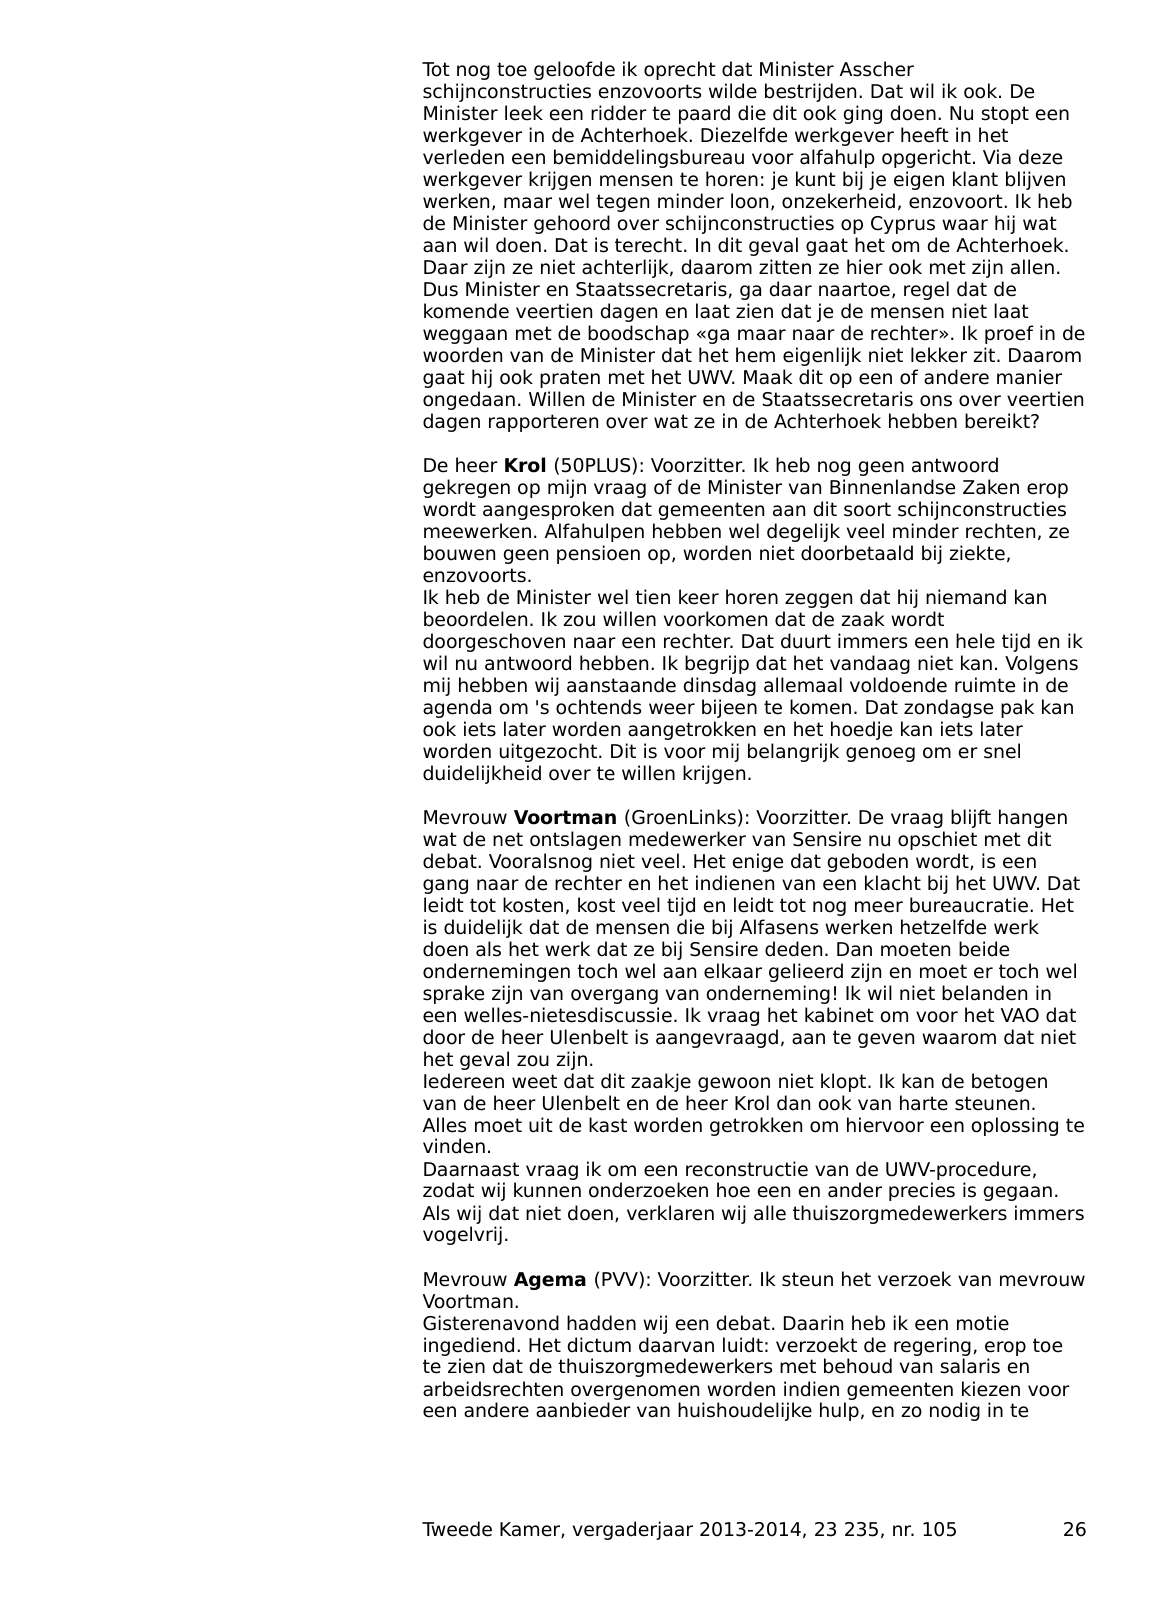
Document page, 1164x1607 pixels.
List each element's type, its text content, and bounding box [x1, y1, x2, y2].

text Ik heb de Minister wel tien keer horen zeggen dat hij niemand kan beoordelen. Ik zou willen voorkomen dat de zaak wordt doorgeschoven naar een rechter. Dat duurt immers een hele tijd en ik wil nu antwoord hebben. Ik begrijp dat het vandaag niet kan. Volgens mij hebben wij aanstaande dinsdag allemaal voldoende ruimte in de agenda om 's ochtends weer bijeen te komen. Dat zondagse pak kan ook iets later worden aangetrokken en het hoedje kan iets later worden uitgezocht. Dit is voor mij belangrijk genoeg om er snel duidelijkheid over te willen krijgen. [422, 587, 1087, 784]
text Mevrouw Agema (PVV): Voorzitter. Ik steun het verzoek van mevrouw Voortman. [422, 1268, 1087, 1312]
text Tot nog toe geloofde ik oprecht dat Minister Asscher schijnconstructies enzovoorts wilde bestrijden. Dat wil ik ook. De Minister leek een ridder te paard die dit ook ging doen. Nu stopt een werkgever in de Achterhoek. Diezelfde werkgever heeft in het verleden een bemiddelingsbureau voor alfahulp opgericht. Via deze werkgever krijgen mensen te horen: je kunt bij je eigen klant blijven werken, maar wel tegen minder loon, onzekerheid, enzovoort. Ik heb de Minister gehoord over schijnconstructies op Cyprus waar hij wat aan wil doen. Dat is terecht. In dit geval gaat het om de Achterhoek. Daar zijn ze niet achterlijk, daarom zitten ze hier ook met zijn allen. Dus Minister en Staatssecretaris, ga daar naartoe, regel dat de komende veertien dagen en laat zien dat je de mensen niet laat weggaan met de boodschap «ga maar naar de rechter». Ik proef in de woorden van de Minister dat het hem eigenlijk niet lekker zit. Daarom gaat hij ook praten met het UWV. Maak dit op een of andere manier ongedaan. Willen de Minister en de Staatssecretaris ons over veertien dagen rapporteren over wat ze in de Achterhoek hebben bereikt? [422, 59, 1087, 433]
text Iedereen weet dat dit zaakje gewoon niet klopt. Ik kan de betogen van de heer Ulenbelt en de heer Krol dan ook van harte steunen. Alles moet uit de kast worden getrokken om hiervoor een oplossing te vinden. [422, 1071, 1087, 1158]
text De heer Krol (50PLUS): Voorzitter. Ik heb nog geen antwoord gekregen op mijn vraag of de Minister van Binnenlandse Zaken erop wordt aangesproken dat gemeenten aan dit soort schijnconstructies meewerken. Alfahulpen hebben wel degelijk veel minder rechten, ze bouwen geen pensioen op, worden niet doorbetaald bij ziekte, enzovoorts. [422, 455, 1087, 587]
text Daarnaast vraag ik om een reconstructie van de UWV-procedure, zodat wij kunnen onderzoeken hoe een en ander precies is gegaan. Als wij dat niet doen, verklaren wij alle thuiszorgmedewerkers immers vogelvrij. [422, 1158, 1087, 1246]
text Gisterenavond hadden wij een debat. Daarin heb ik een motie ingediend. Het dictum daarvan luidt: verzoekt de regering, erop toe te zien dat de thuiszorgmedewerkers met behoud van salaris en arbeidsrechten overgenomen worden indien gemeenten kiezen voor een andere aanbieder van huishoudelijke hulp, en zo nodig in te [422, 1312, 1087, 1422]
text Mevrouw Voortman (GroenLinks): Voorzitter. De vraag blijft hangen wat de net ontslagen medewerker van Sensire nu opschiet met dit debat. Vooralsnog niet veel. Het enige dat geboden wordt, is een gang naar de rechter en het indienen van een klacht bij het UWV. Dat leidt tot kosten, kost veel tijd en leidt tot nog meer bureaucratie. Het is duidelijk dat de mensen die bij Alfasens werken hetzelfde werk doen als het werk dat ze bij Sensire deden. Dan moeten beide ondernemingen toch wel aan elkaar gelieerd zijn en moet er toch wel sprake zijn van overgang van onderneming! Ik wil niet belanden in een welles-nietesdiscussie. Ik vraag het kabinet om voor het VAO dat door de heer Ulenbelt is aangevraagd, aan te geven waarom dat niet het geval zou zijn. [422, 807, 1087, 1071]
